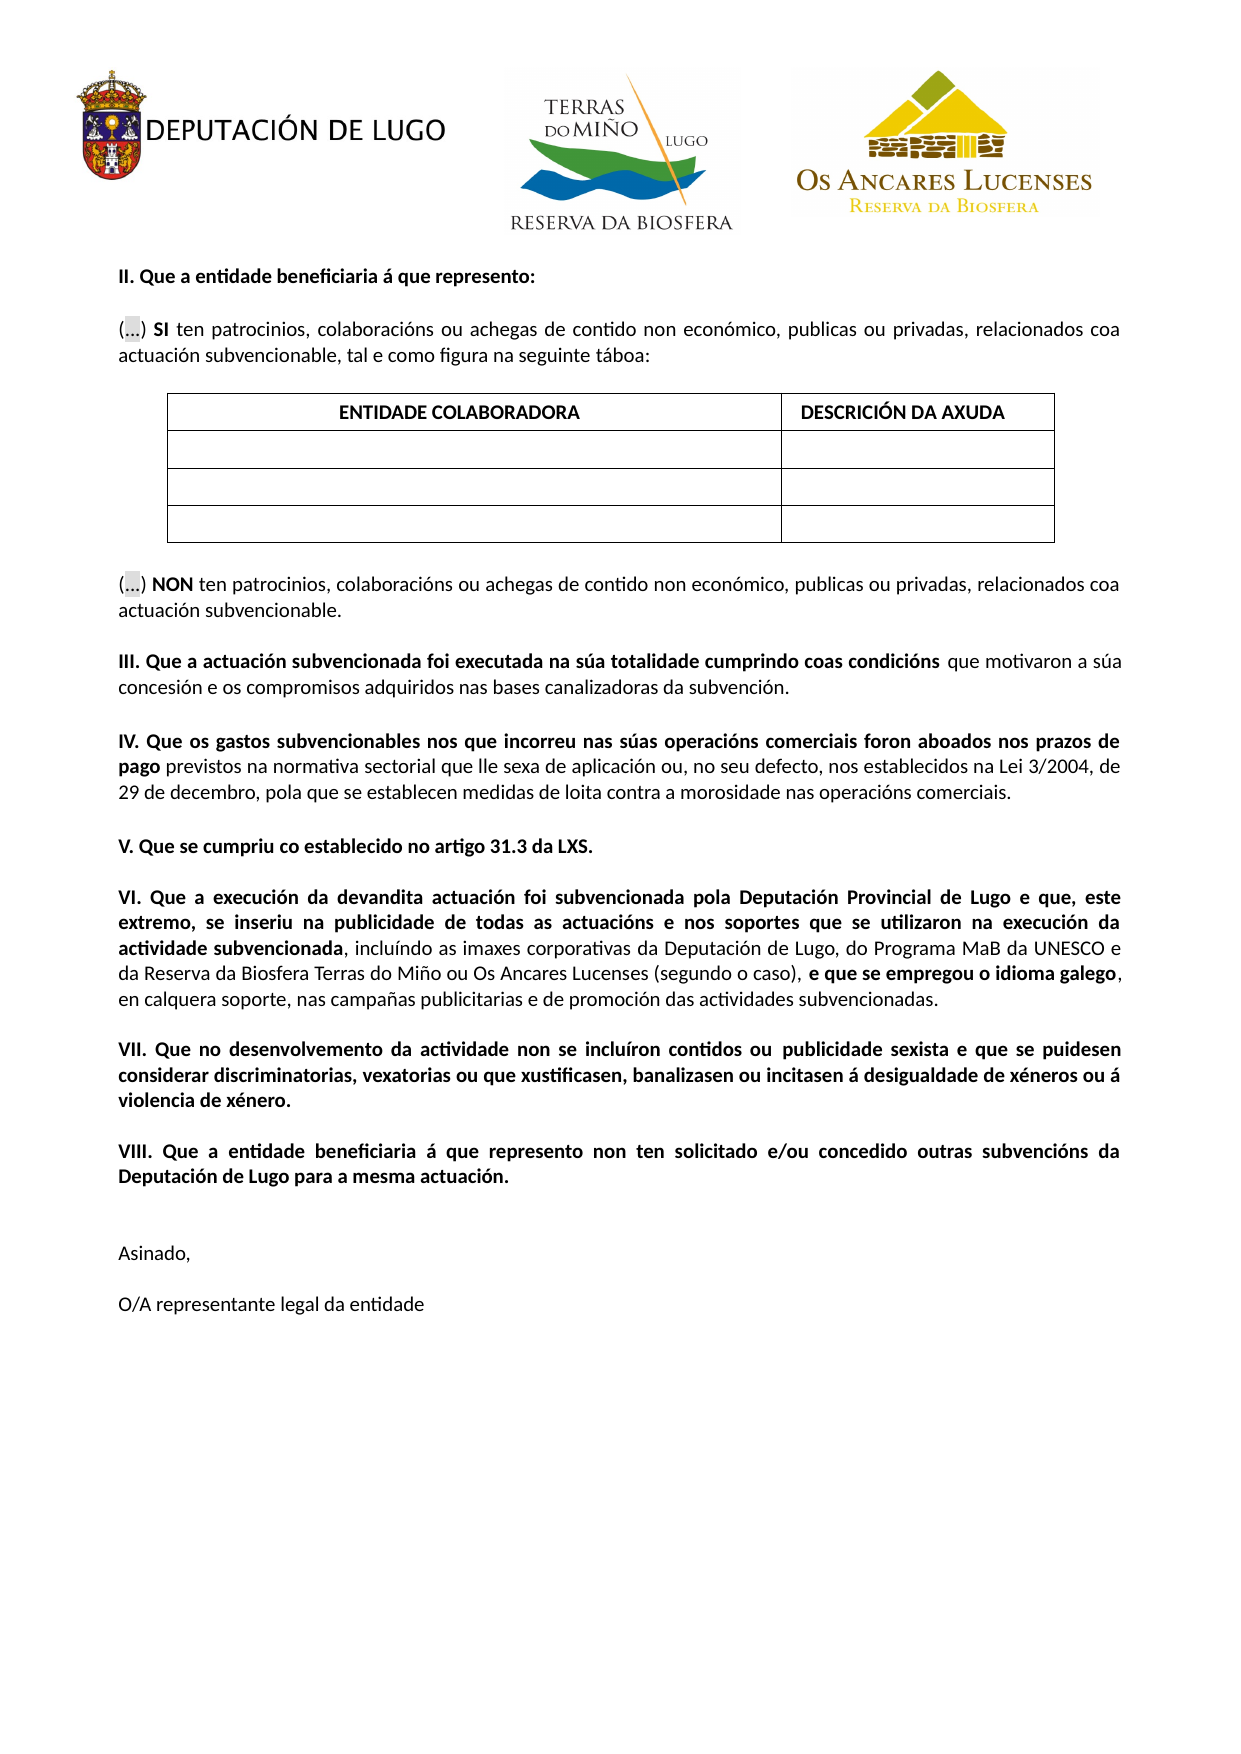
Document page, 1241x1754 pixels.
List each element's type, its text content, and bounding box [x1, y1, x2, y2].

text VIII. Que a entidade beneficiaria á que represento non ten solicitado e/ou concedido outras subvencións da Deputación de Lugo para a mesma actuación. [118, 1138, 1122, 1189]
table_cell [168, 506, 781, 542]
text (...) SI ten patrocinios, colaboracións ou achegas de contido non económico, publicas ou privadas, relacionados coa actuación subvencionable, tal e como figura na seguinte táboa: [118, 316, 1122, 367]
text III. Que a actuación subvencionada foi executada na súa totalidade cumprindo coas condicións que motivaron a súa concesión e os compromisos adquiridos nas bases canalizadoras da subvención. [118, 649, 1122, 699]
table_cell [782, 431, 1054, 467]
text Asinado, [118, 1240, 1122, 1265]
text IV. Que os gastos subvencionables nos que incorreu nas súas operacións comerciais foron aboados nos prazos de pago previstos na normativa sectorial que lle sexa de aplicación ou, no seu defecto, nos establecidos na Lei 3/2004, de 29 de decembro, pola que se establecen medidas de loita contra a morosidade nas operacións comerciais. [118, 728, 1122, 804]
table_cell [168, 431, 781, 467]
text O/A representante legal da entidade [118, 1291, 1122, 1316]
table_cell [782, 506, 1054, 542]
text II. Que a entidade beneficiaria á que represento: [118, 264, 1122, 289]
table_header DESCRICIÓN DA AXUDA [782, 394, 1054, 430]
picture [503, 67, 741, 235]
table_cell [168, 469, 781, 505]
picture [73, 67, 454, 187]
text (...) NON ten patrocinios, colaboracións ou achegas de contido non económico, publicas ou privadas, relacionados coa actuación subvencionable. [118, 571, 1122, 622]
text V. Que se cumpriu co establecido no artigo 31.3 da LXS. [118, 833, 1122, 859]
text VII. Que no desenvolvemento da actividade non se incluíron contidos ou publicidade sexista e que se puidesen considerar discriminatorias, vexatorias ou que xustificasen, banalizasen ou incitasen á desigualdade de xéneros ou á violencia de xénero. [118, 1037, 1122, 1113]
text VI. Que a execución da devandita actuación foi subvencionada pola Deputación Provincial de Lugo e que, este extremo, se inseriu na publicidade de todas as actuacións e nos soportes que se utilizaron na execución da actividade subvencionada, incluíndo as imaxes corporativas da Deputación de Lugo, do Programa MaB da UNESCO e da Reserva da Biosfera Terras do Miño ou Os Ancares Lucenses (segundo o caso), e que se empregou o idioma galego, en calquera soporte, nas campañas publicitarias e de promoción das actividades subvencionadas. [118, 884, 1122, 1011]
table_cell [782, 469, 1054, 505]
picture [791, 67, 1101, 217]
table_header ENTIDADE COLABORADORA [168, 394, 781, 430]
